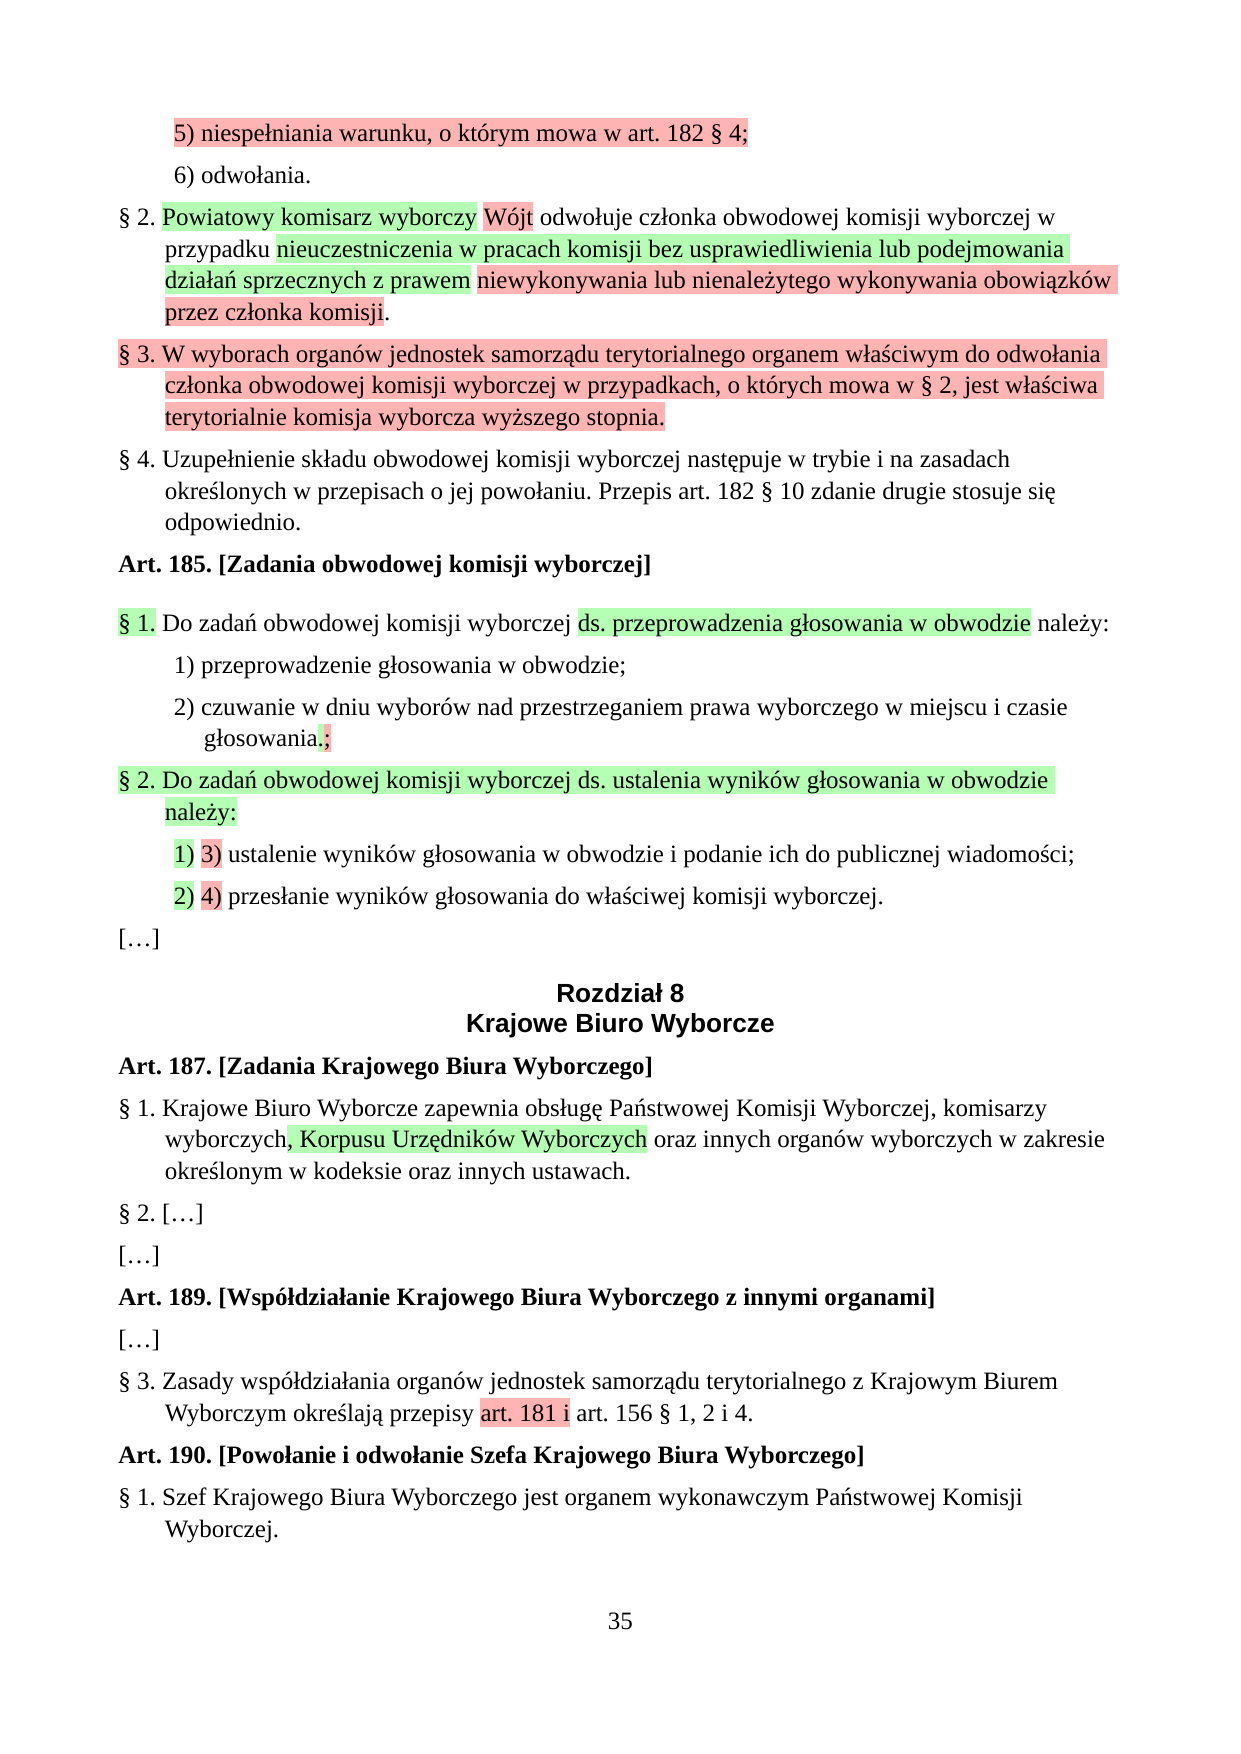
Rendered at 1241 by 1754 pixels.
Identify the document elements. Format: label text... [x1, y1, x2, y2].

text 2) czuwanie w dniu wyborów nad przestrzeganiem prawa wyborczego w miejscu i czasie głosowania.; [174, 692, 1122, 752]
text Art. 190. [Powołanie i odwołanie Szefa Krajowego Biura Wyborczego] [118, 1440, 1122, 1469]
text § 3. W wyborach organów jednostek samorządu terytorialnego organem właściwym do odwołania członka obwodowej komisji wyborczej w przypadkach, o których mowa w § 2, jest właściwa terytorialnie komisja wyborcza wyższego stopnia. [118, 339, 1122, 431]
text § 1. Do zadań obwodowej komisji wyborczej ds. przeprowadzenia głosowania w obwodzie należy: [118, 608, 1122, 636]
text Art. 189. [Współdziałanie Krajowego Biura Wyborczego z innymi organami] [118, 1282, 1122, 1311]
text § 4. Uzupełnienie składu obwodowej komisji wyborczej następuje w trybie i na zasadach określonych w przepisach o jej powołaniu. Przepis art. 182 § 10 zdanie drugie stosuje się odpowiednio. [118, 444, 1122, 536]
text § 1. Szef Krajowego Biura Wyborczego jest organem wykonawczym Państwowej Komisji Wyborczej. [118, 1482, 1122, 1542]
text […] [118, 923, 1122, 952]
text Art. 185. [Zadania obwodowej komisji wyborczej] [118, 549, 1122, 578]
text 1) 3) ustalenie wyników głosowania w obwodzie i podanie ich do publicznej wiadomości; [174, 839, 1122, 868]
text § 1. Krajowe Biuro Wyborcze zapewnia obsługę Państwowej Komisji Wyborczej, komisarzy wyborczych, Korpusu Urzędników Wyborczych oraz innych organów wyborczych w zakresie określonym w kodeksie oraz innych ustawach. [118, 1093, 1122, 1185]
text […] [118, 1324, 1122, 1353]
text 5) niespełniania warunku, o którym mowa w art. 182 § 4; [174, 118, 1122, 147]
text § 2. Do zadań obwodowej komisji wyborczej ds. ustalenia wyników głosowania w obwodzie należy: [118, 766, 1122, 826]
text Art. 187. [Zadania Krajowego Biura Wyborczego] [118, 1051, 1122, 1079]
text § 3. Zasady współdziałania organów jednostek samorządu terytorialnego z Krajowym Biurem Wyborczym określają przepisy art. 181 i art. 156 § 1, 2 i 4. [118, 1366, 1122, 1427]
text 1) przeprowadzenie głosowania w obwodzie; [174, 650, 1122, 678]
text 6) odwołania. [174, 160, 1122, 189]
text § 2. […] [118, 1198, 1122, 1227]
text § 2. Powiatowy komisarz wyborczy Wójt odwołuje członka obwodowej komisji wyborczej w przypadku nieuczestniczenia w pracach komisji bez usprawiedliwienia lub podejmowania działań sprzecznych z prawem niewykonywania lub nienależytego wykonywania obowiązków przez członka komisji. [118, 202, 1122, 326]
text […] [118, 1240, 1122, 1269]
subtitle Rozdział 8 Krajowe Biuro Wyborcze [118, 978, 1122, 1038]
text 2) 4) przesłanie wyników głosowania do właściwej komisji wyborczej. [174, 881, 1122, 910]
